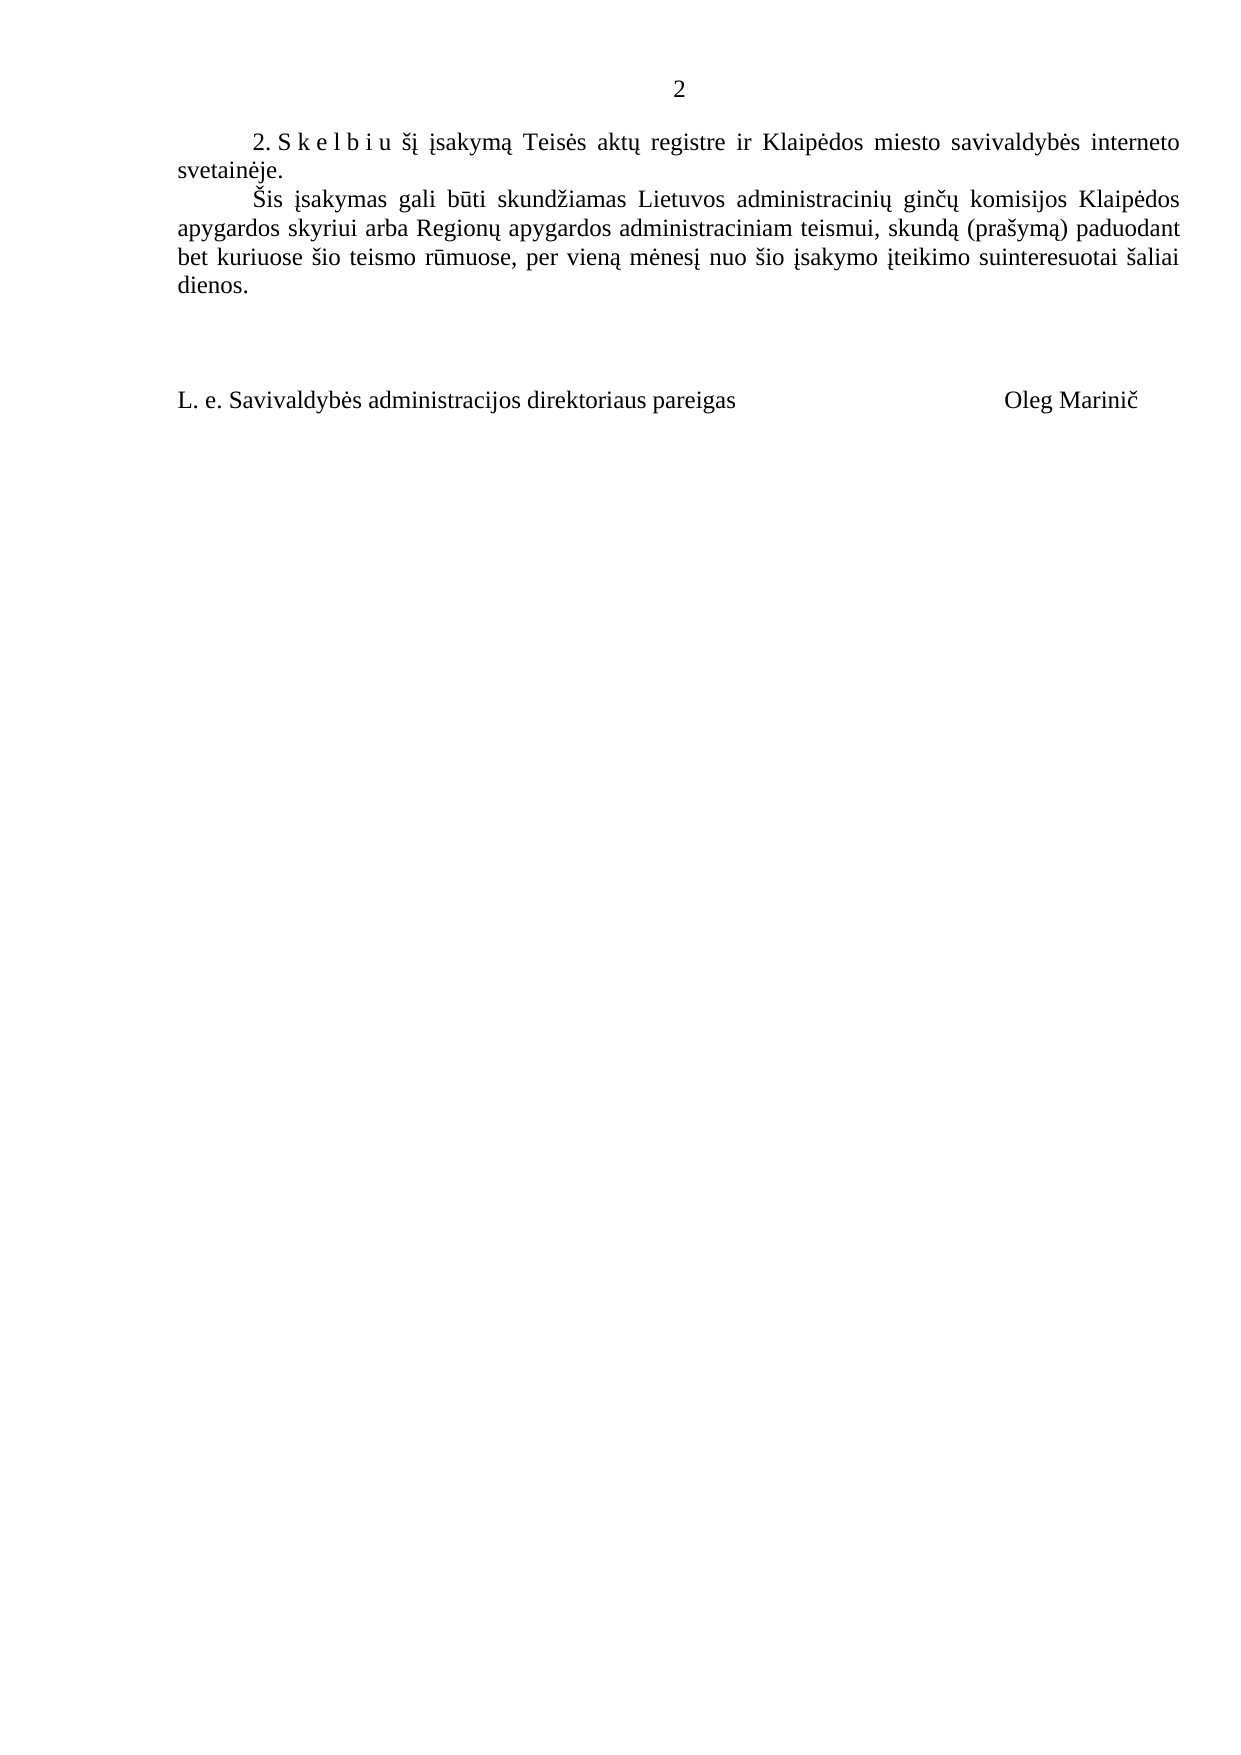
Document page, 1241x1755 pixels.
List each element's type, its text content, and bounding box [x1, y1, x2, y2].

text Šis įsakymas gali būti skundžiamas Lietuvos administracinių ginčų komisijos Klaipėdos apygardos skyriui arba Regionų apygardos administraciniam teismui, skundą (prašymą) paduodant bet kuriuose šio teismo rūmuose, per vieną mėnesį nuo šio įsakymo įteikimo suinteresuotai šaliai dienos. [177, 184, 1181, 299]
text L. e. Savivaldybės administracijos direktoriaus pareigas Oleg Marinič [177, 385, 1181, 414]
text 2. Skelbiu šį įsakymą Teisės aktų registre ir Klaipėdos miesto savivaldybės interneto svetainėje. [177, 127, 1181, 184]
